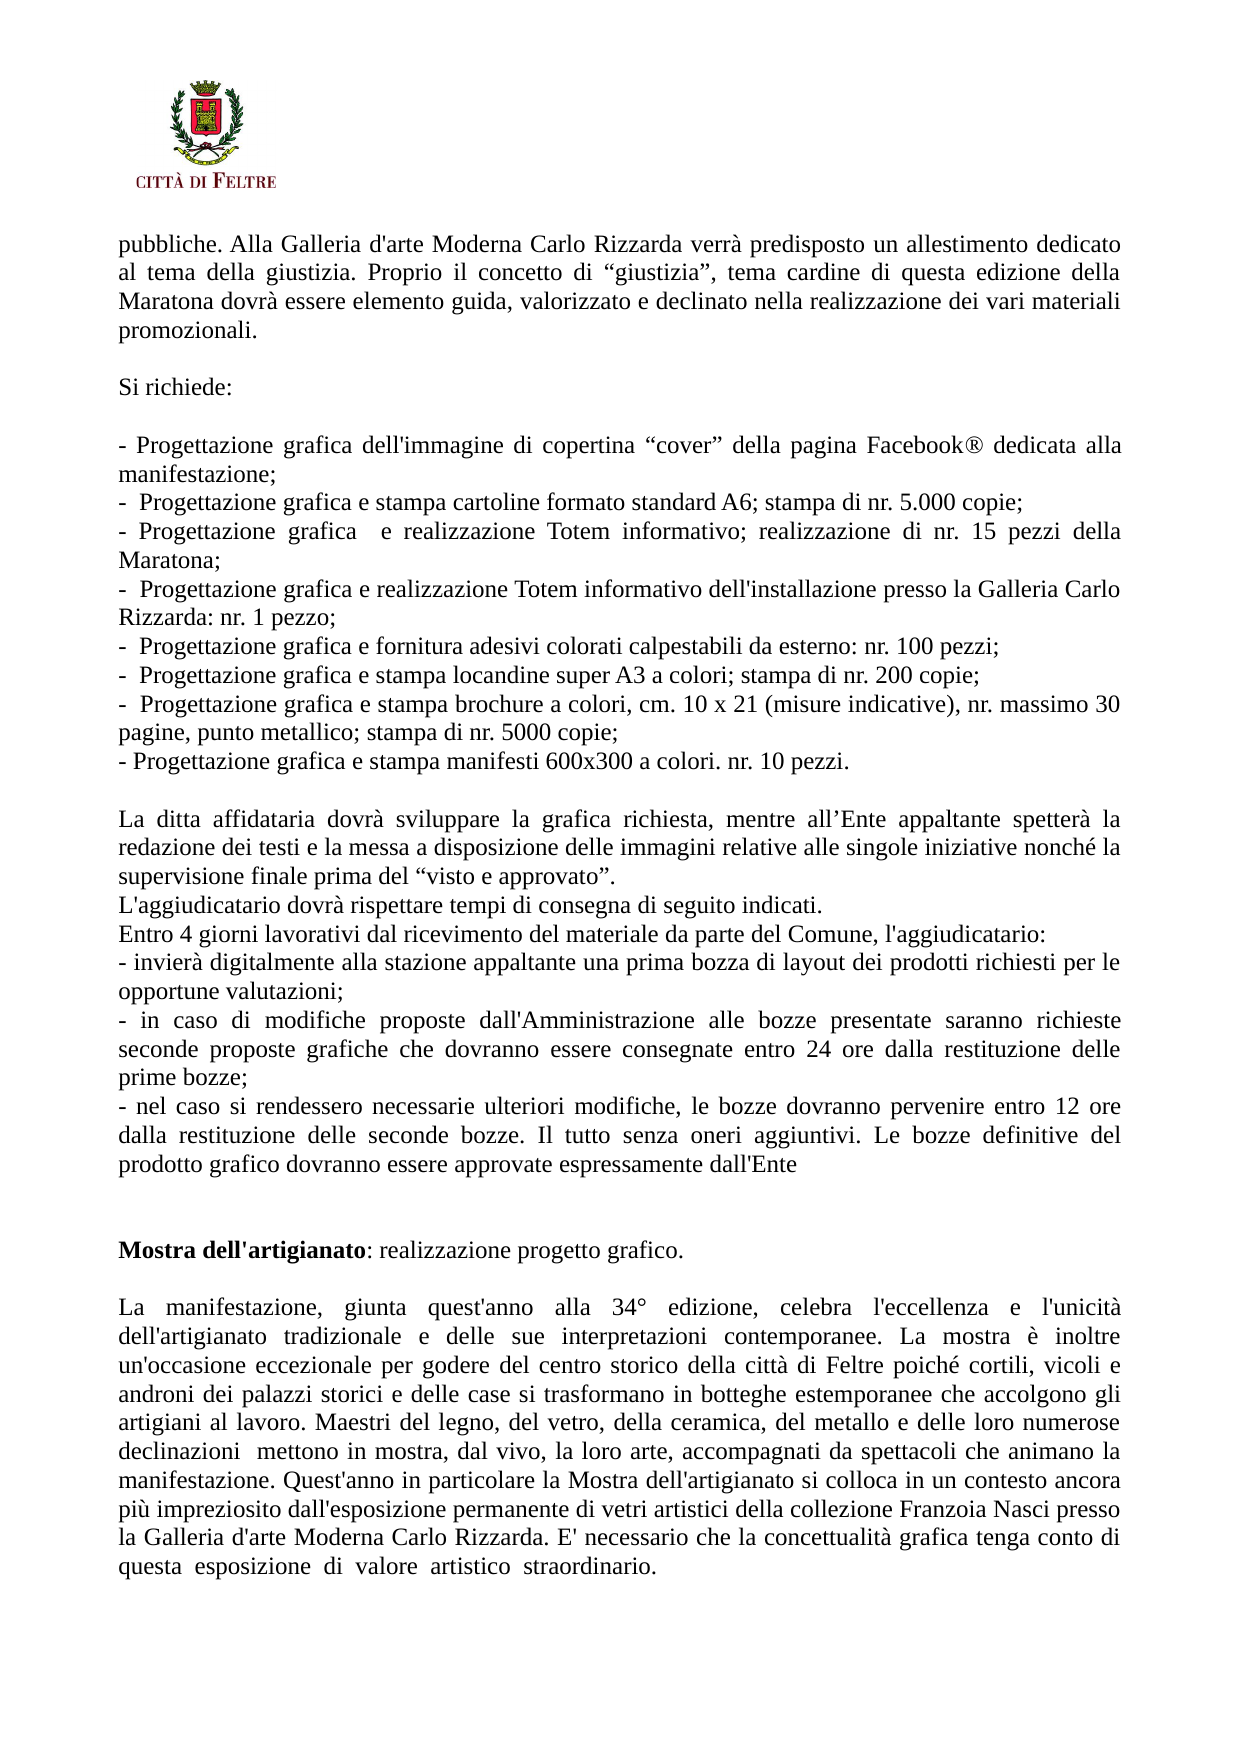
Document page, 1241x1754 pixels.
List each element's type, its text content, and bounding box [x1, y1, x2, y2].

text - invierà digitalmente alla stazione appaltante una prima bozza di layout dei prodotti richiesti per le opportune valutazioni; [118, 947, 1122, 1005]
text La ditta affidataria dovrà sviluppare la grafica richiesta, mentre all’Ente appaltante spetterà la redazione dei testi e la messa a disposizione delle immagini relative alle singole iniziative nonché la supervisione finale prima del “visto e approvato”. [118, 804, 1122, 890]
list - Progettazione grafica e realizzazione Totem informativo dell'installazione presso la Galleria Carlo Rizzarda: nr. 1 pezzo; [118, 574, 1122, 631]
text - Progettazione grafica e stampa manifesti 600x300 a colori. nr. 10 pezzi. [118, 746, 1122, 775]
text Entro 4 giorni lavorativi dal ricevimento del materiale da parte del Comune, l'aggiudicatario: [118, 919, 1122, 947]
text Si richiede: [118, 372, 1122, 401]
text - in caso di modifiche proposte dall'Amministrazione alle bozze presentate saranno richieste seconde proposte grafiche che dovranno essere consegnate entro 24 ore dalla restituzione delle prime bozze; [118, 1005, 1122, 1091]
text - Progettazione grafica e stampa locandine super A3 a colori; stampa di nr. 200 copie; [118, 660, 1122, 689]
text - nel caso si rendessero necessarie ulteriori modifiche, le bozze dovranno pervenire entro 12 ore dalla restituzione delle seconde bozze. Il tutto senza oneri aggiuntivi. Le bozze definitive del prodotto grafico dovranno essere approvate espressamente dall'Ente [118, 1091, 1122, 1177]
list - Progettazione grafica e fornitura adesivi colorati calpestabili da esterno: nr. 100 pezzi; [118, 631, 1122, 660]
text - Progettazione grafica e stampa brochure a colori, cm. 10 x 21 (misure indicative), nr. massimo 30 pagine, punto metallico; stampa di nr. 5000 copie; [118, 689, 1122, 746]
text pubbliche. Alla Galleria d'arte Moderna Carlo Rizzarda verrà predisposto un allestimento dedicato al tema della giustizia. Proprio il concetto di “giustizia”, tema cardine di questa edizione della Maratona dovrà essere elemento guida, valorizzato e declinato nella realizzazione dei vari materiali promozionali. [118, 229, 1122, 344]
text - Progettazione grafica dell'immagine di copertina “cover” della pagina Facebook® dedicata alla manifestazione; [118, 430, 1122, 487]
list - Progettazione grafica e stampa cartoline formato standard A6; stampa di nr. 5.000 copie; [118, 487, 1122, 516]
picture [136, 80, 276, 188]
text L'aggiudicatario dovrà rispettare tempi di consegna di seguito indicati. [118, 890, 1122, 919]
list - Progettazione grafica e realizzazione Totem informativo; realizzazione di nr. 15 pezzi della Maratona; [118, 516, 1122, 574]
text La manifestazione, giunta quest'anno alla 34° edizione, celebra l'eccellenza e l'unicità dell'artigianato tradizionale e delle sue interpretazioni contemporanee. La mostra è inoltre un'occasione eccezionale per godere del centro storico della città di Feltre poiché cortili, vicoli e androni dei palazzi storici e delle case si trasformano in botteghe estemporanee che accolgono gli artigiani al lavoro. Maestri del legno, del vetro, della ceramica, del metallo e delle loro numerose declinazioni mettono in mostra, dal vivo, la loro arte, accompagnati da spettacoli che animano la manifestazione. Quest'anno in particolare la Mostra dell'artigianato si colloca in un contesto ancora più impreziosito dall'esposizione permanente di vetri artistici della collezione Franzoia Nasci presso la Galleria d'arte Moderna Carlo Rizzarda. E' necessario che la concettualità grafica tenga conto di questa esposizione di valore artistico straordinario. [118, 1292, 1122, 1609]
text Mostra dell'artigianato: realizzazione progetto grafico. [118, 1235, 1122, 1264]
